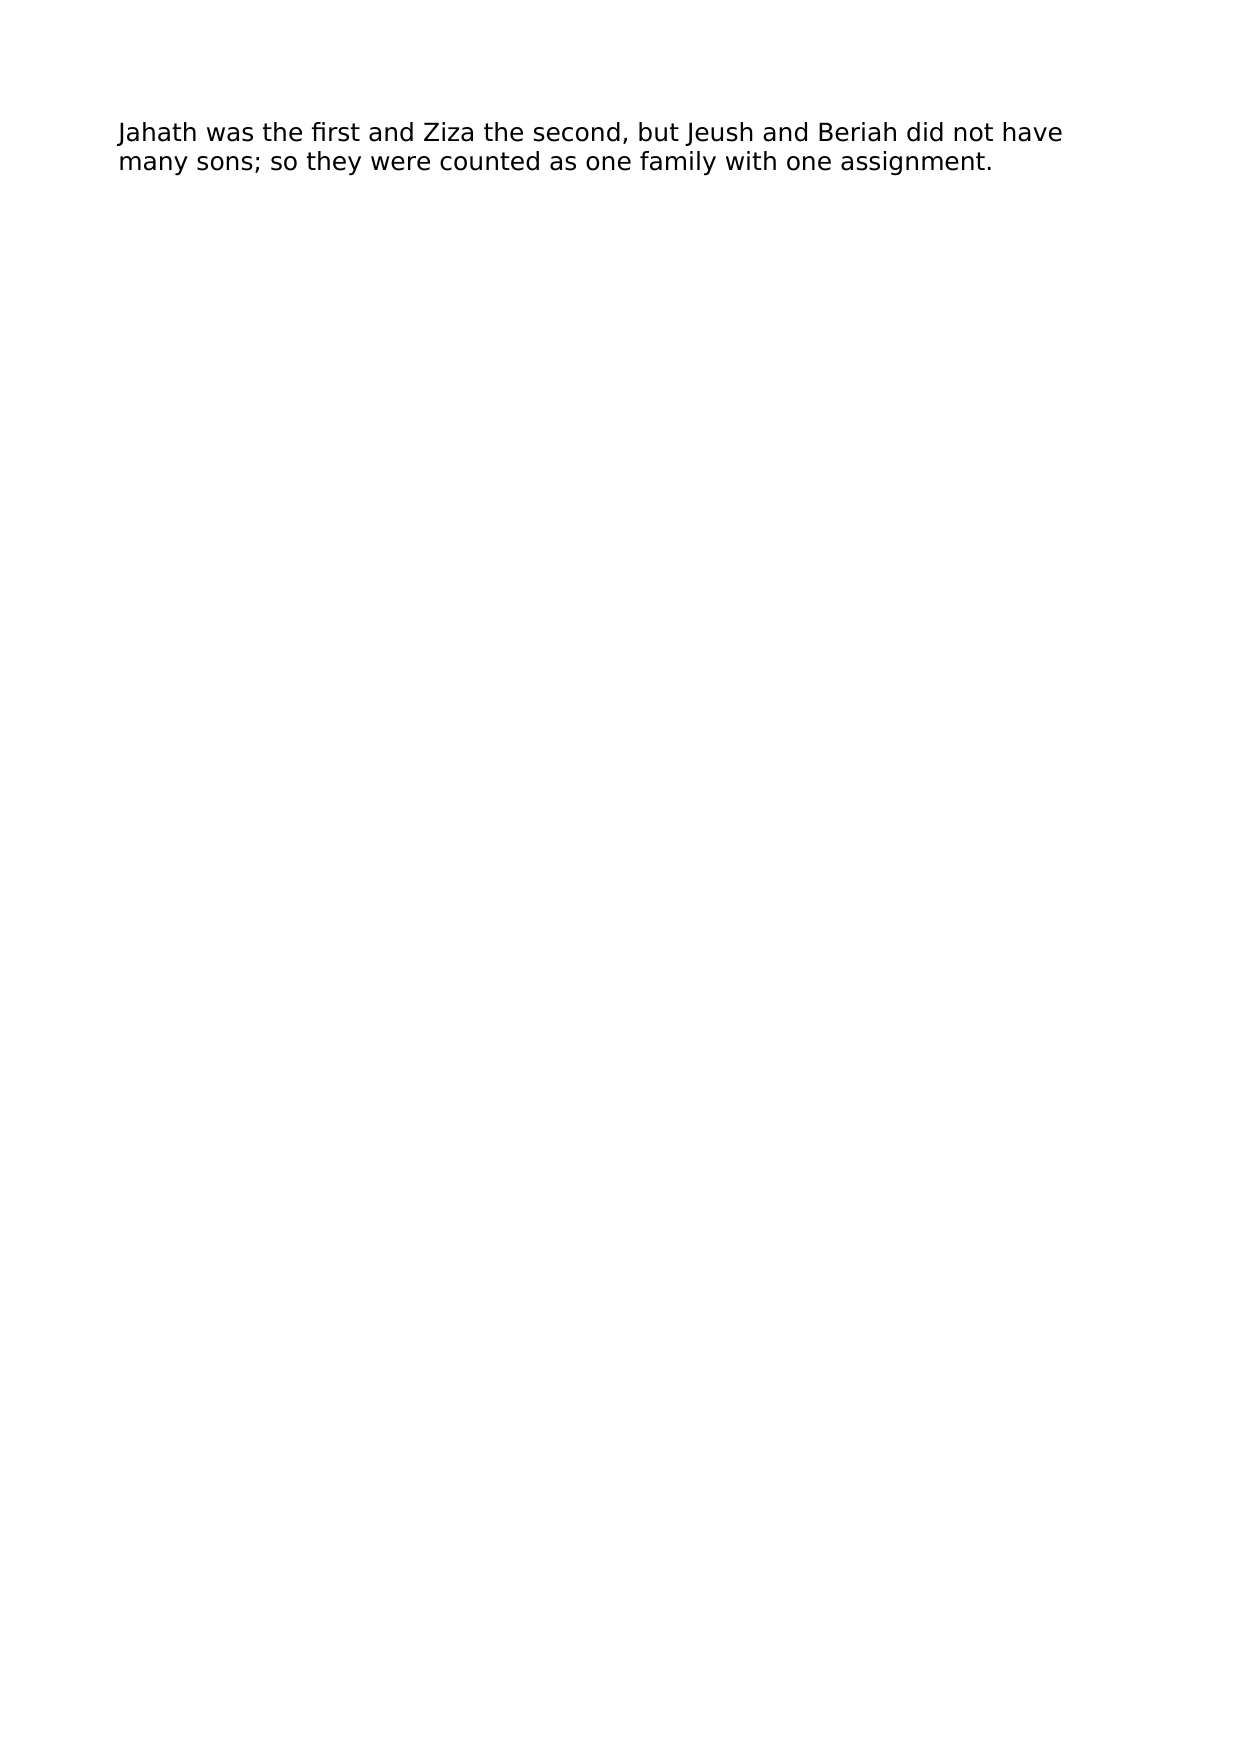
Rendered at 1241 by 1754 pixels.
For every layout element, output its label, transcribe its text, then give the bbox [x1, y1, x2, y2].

text Jahath was the first and Ziza the second, but Jeush and Beriah did not have many sons; so they were counted as one family with one assignment. [118, 118, 1122, 176]
